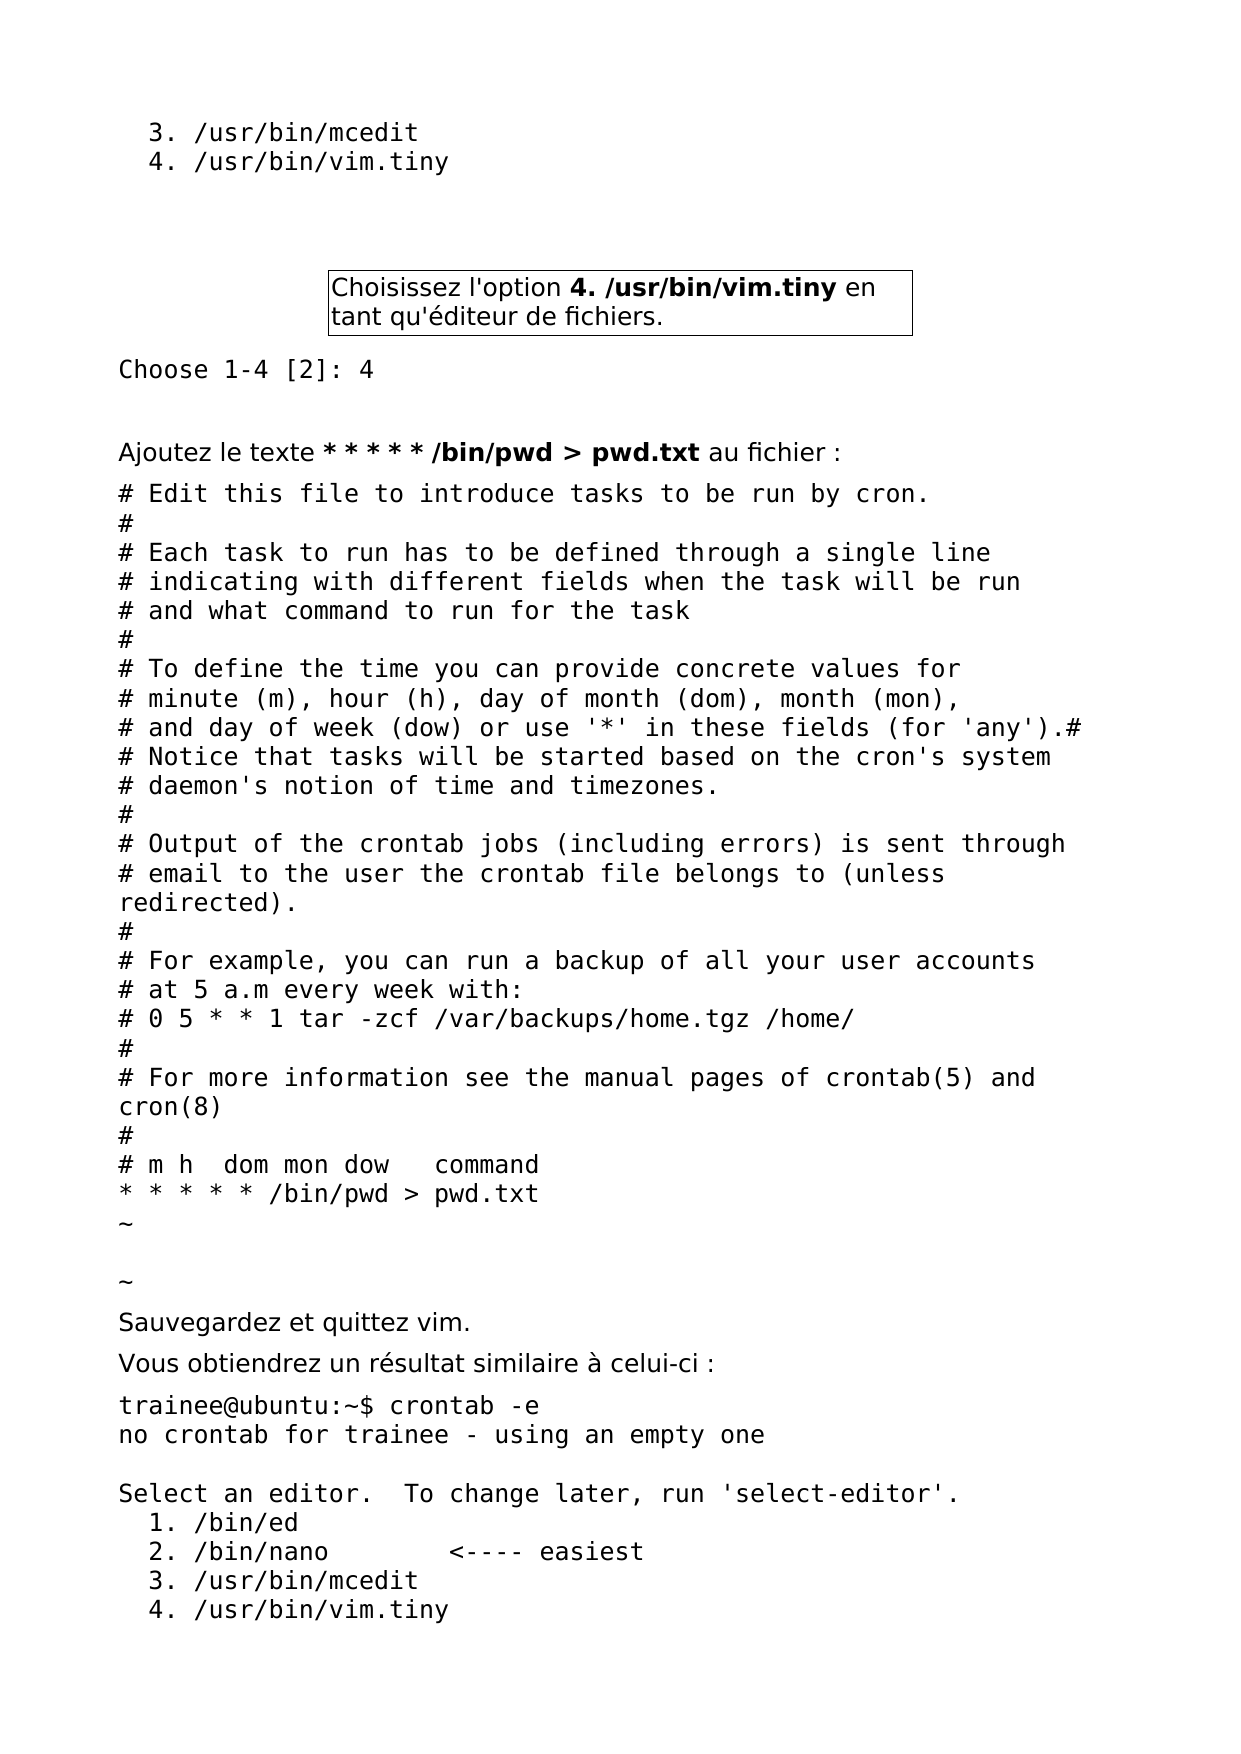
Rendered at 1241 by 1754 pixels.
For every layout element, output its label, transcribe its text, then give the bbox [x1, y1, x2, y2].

table_header Choisissez l'option 4. /usr/bin/vim.tiny en tant qu'éditeur de fichiers. [329, 271, 912, 334]
text 3. /usr/bin/mcedit 4. /usr/bin/vim.tiny Choose 1-4 [2]: 4 [118, 118, 1122, 384]
text Sauvegardez et quittez vim. [118, 1308, 1122, 1337]
text trainee@ubuntu:~$ crontab -e no crontab for trainee - using an empty one Select an editor. To change later, run 'select-editor'. 1. /bin/ed 2. /bin/nano <---- easiest 3. /usr/bin/mcedit 4. /usr/bin/vim.tiny [118, 1391, 1122, 1625]
text Ajoutez le texte * * * * * /bin/pwd > pwd.txt au fichier : [118, 438, 1122, 467]
text Vous obtiendrez un résultat similaire à celui-ci : [118, 1350, 1122, 1379]
text # Edit this file to introduce tasks to be run by cron. # # Each task to run has to be defined through a single line # indicating with different fields when the task will be run # and what command to run for the task # # To define the time you can provide concrete values for # minute (m), hour (h), day of month (dom), month (mon), # and day of week (dow) or use '*' in these fields (for 'any').# # Notice that tasks will be started based on the cron's system # daemon's notion of time and timezones. # # Output of the crontab jobs (including errors) is sent through # email to the user the crontab file belongs to (unless redirected). # # For example, you can run a backup of all your user accounts # at 5 a.m every week with: # 0 5 * * 1 tar -zcf /var/backups/home.tgz /home/ # # For more information see the manual pages of crontab(5) and cron(8) # # m h dom mon dow command * * * * * /bin/pwd > pwd.txt ~ ~ [118, 479, 1122, 1296]
